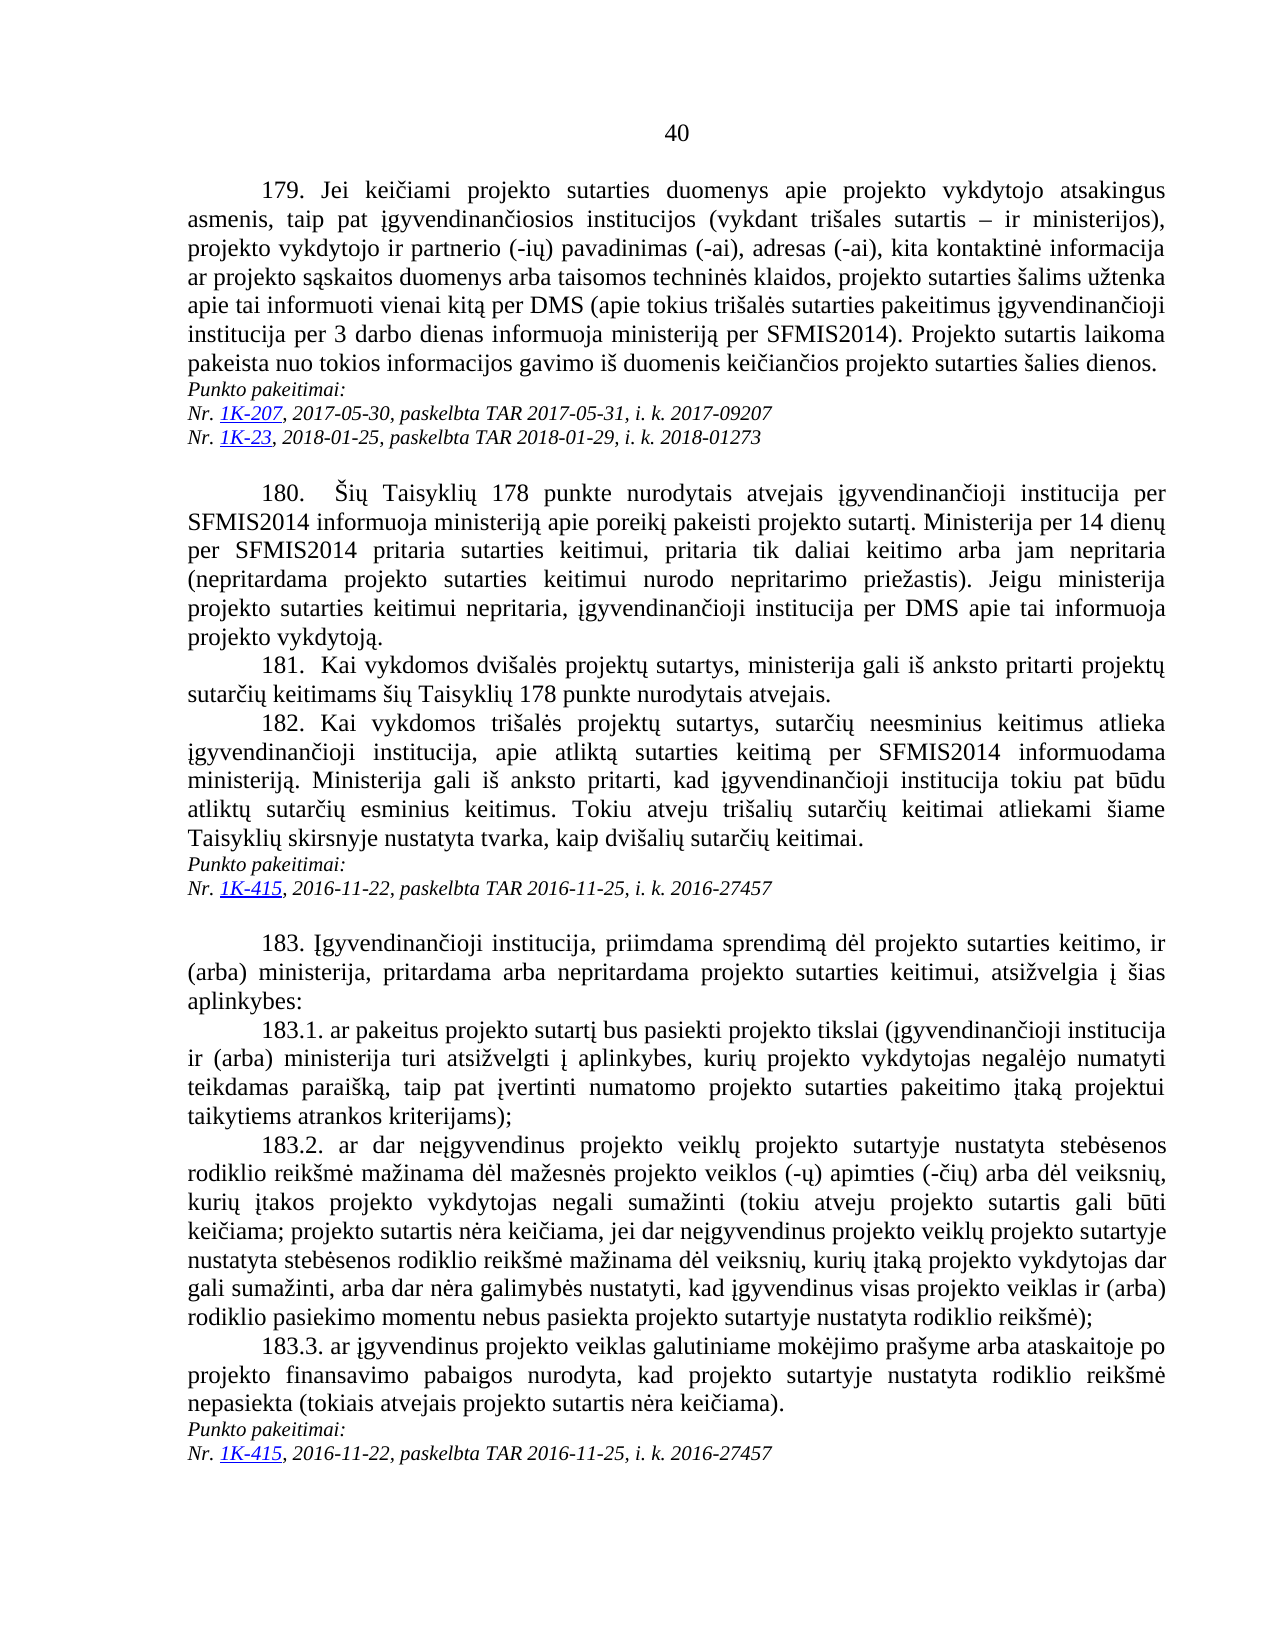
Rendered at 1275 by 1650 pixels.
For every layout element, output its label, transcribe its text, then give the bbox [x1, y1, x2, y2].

text 180. Šių Taisyklių 178 punkte nurodytais atvejais įgyvendinančioji institucija per SFMIS2014 informuoja ministeriją apie poreikį pakeisti projekto sutartį. Ministerija per 14 dienų per SFMIS2014 pritaria sutarties keitimui, pritaria tik daliai keitimo arba jam nepritaria (nepritardama projekto sutarties keitimui nurodo nepritarimo priežastis). Jeigu ministerija projekto sutarties keitimui nepritaria, įgyvendinančioji institucija per DMS apie tai informuoja projekto vykdytoją. [187, 478, 1167, 650]
text 183.1. ar pakeitus projekto sutartį bus pasiekti projekto tikslai (įgyvendinančioji institucija ir (arba) ministerija turi atsižvelgti į aplinkybes, kurių projekto vykdytojas negalėjo numatyti teikdamas paraišką, taip pat įvertinti numatomo projekto sutarties pakeitimo įtaką projektui taikytiems atrankos kriterijams); [187, 1015, 1167, 1130]
text Nr. 1K-415, 2016-11-22, paskelbta TAR 2016-11-25, i. k. 2016-27457 [187, 1441, 1167, 1465]
text Nr. 1K-23, 2018-01-25, paskelbta TAR 2018-01-29, i. k. 2018-01273 [187, 425, 1167, 449]
text Punkto pakeitimai: [187, 852, 1167, 876]
text Nr. 1K-415, 2016-11-22, paskelbta TAR 2016-11-25, i. k. 2016-27457 [187, 876, 1167, 900]
text 183.3. ar įgyvendinus projekto veiklas galutiniame mokėjimo prašyme arba ataskaitoje po projekto finansavimo pabaigos nurodyta, kad projekto sutartyje nustatyta rodiklio reikšmė nepasiekta (tokiais atvejais projekto sutartis nėra keičiama). [187, 1331, 1167, 1417]
text 182. Kai vykdomos trišalės projektų sutartys, sutarčių neesminius keitimus atlieka įgyvendinančioji institucija, apie atliktą sutarties keitimą per SFMIS2014 informuodama ministeriją. Ministerija gali iš anksto pritarti, kad įgyvendinančioji institucija tokiu pat būdu atliktų sutarčių esminius keitimus. Tokiu atveju trišalių sutarčių keitimai atliekami šiame Taisyklių skirsnyje nustatyta tvarka, kaip dvišalių sutarčių keitimai. [187, 708, 1167, 852]
text Punkto pakeitimai: [187, 1417, 1167, 1441]
text 183.2. ar dar neįgyvendinus projekto veiklų projekto sutartyje nustatyta stebėsenos rodiklio reikšmė mažinama dėl mažesnės projekto veiklos (-ų) apimties (-čių) arba dėl veiksnių, kurių įtakos projekto vykdytojas negali sumažinti (tokiu atveju projekto sutartis gali būti keičiama; projekto sutartis nėra keičiama, jei dar neįgyvendinus projekto veiklų projekto sutartyje nustatyta stebėsenos rodiklio reikšmė mažinama dėl veiksnių, kurių įtaką projekto vykdytojas dar gali sumažinti, arba dar nėra galimybės nustatyti, kad įgyvendinus visas projekto veiklas ir (arba) rodiklio pasiekimo momentu nebus pasiekta projekto sutartyje nustatyta rodiklio reikšmė); [187, 1130, 1167, 1331]
text 181. Kai vykdomos dvišalės projektų sutartys, ministerija gali iš anksto pritarti projektų sutarčių keitimams šių Taisyklių 178 punkte nurodytais atvejais. [187, 650, 1167, 708]
text 183. Įgyvendinančioji institucija, priimdama sprendimą dėl projekto sutarties keitimo, ir (arba) ministerija, pritardama arba nepritardama projekto sutarties keitimui, atsižvelgia į šias aplinkybes: [187, 928, 1167, 1015]
text Nr. 1K-207, 2017-05-30, paskelbta TAR 2017-05-31, i. k. 2017-09207 [187, 401, 1167, 425]
text 179. Jei keičiami projekto sutarties duomenys apie projekto vykdytojo atsakingus asmenis, taip pat įgyvendinančiosios institucijos (vykdant trišales sutartis – ir ministerijos), projekto vykdytojo ir partnerio (-ių) pavadinimas (-ai), adresas (-ai), kita kontaktinė informacija ar projekto sąskaitos duomenys arba taisomos techninės klaidos, projekto sutarties šalims užtenka apie tai informuoti vienai kitą per DMS (apie tokius trišalės sutarties pakeitimus įgyvendinančioji institucija per 3 darbo dienas informuoja ministeriją per SFMIS2014). Projekto sutartis laikoma pakeista nuo tokios informacijos gavimo iš duomenis keičiančios projekto sutarties šalies dienos. [187, 176, 1167, 377]
text Punkto pakeitimai: [187, 377, 1167, 401]
